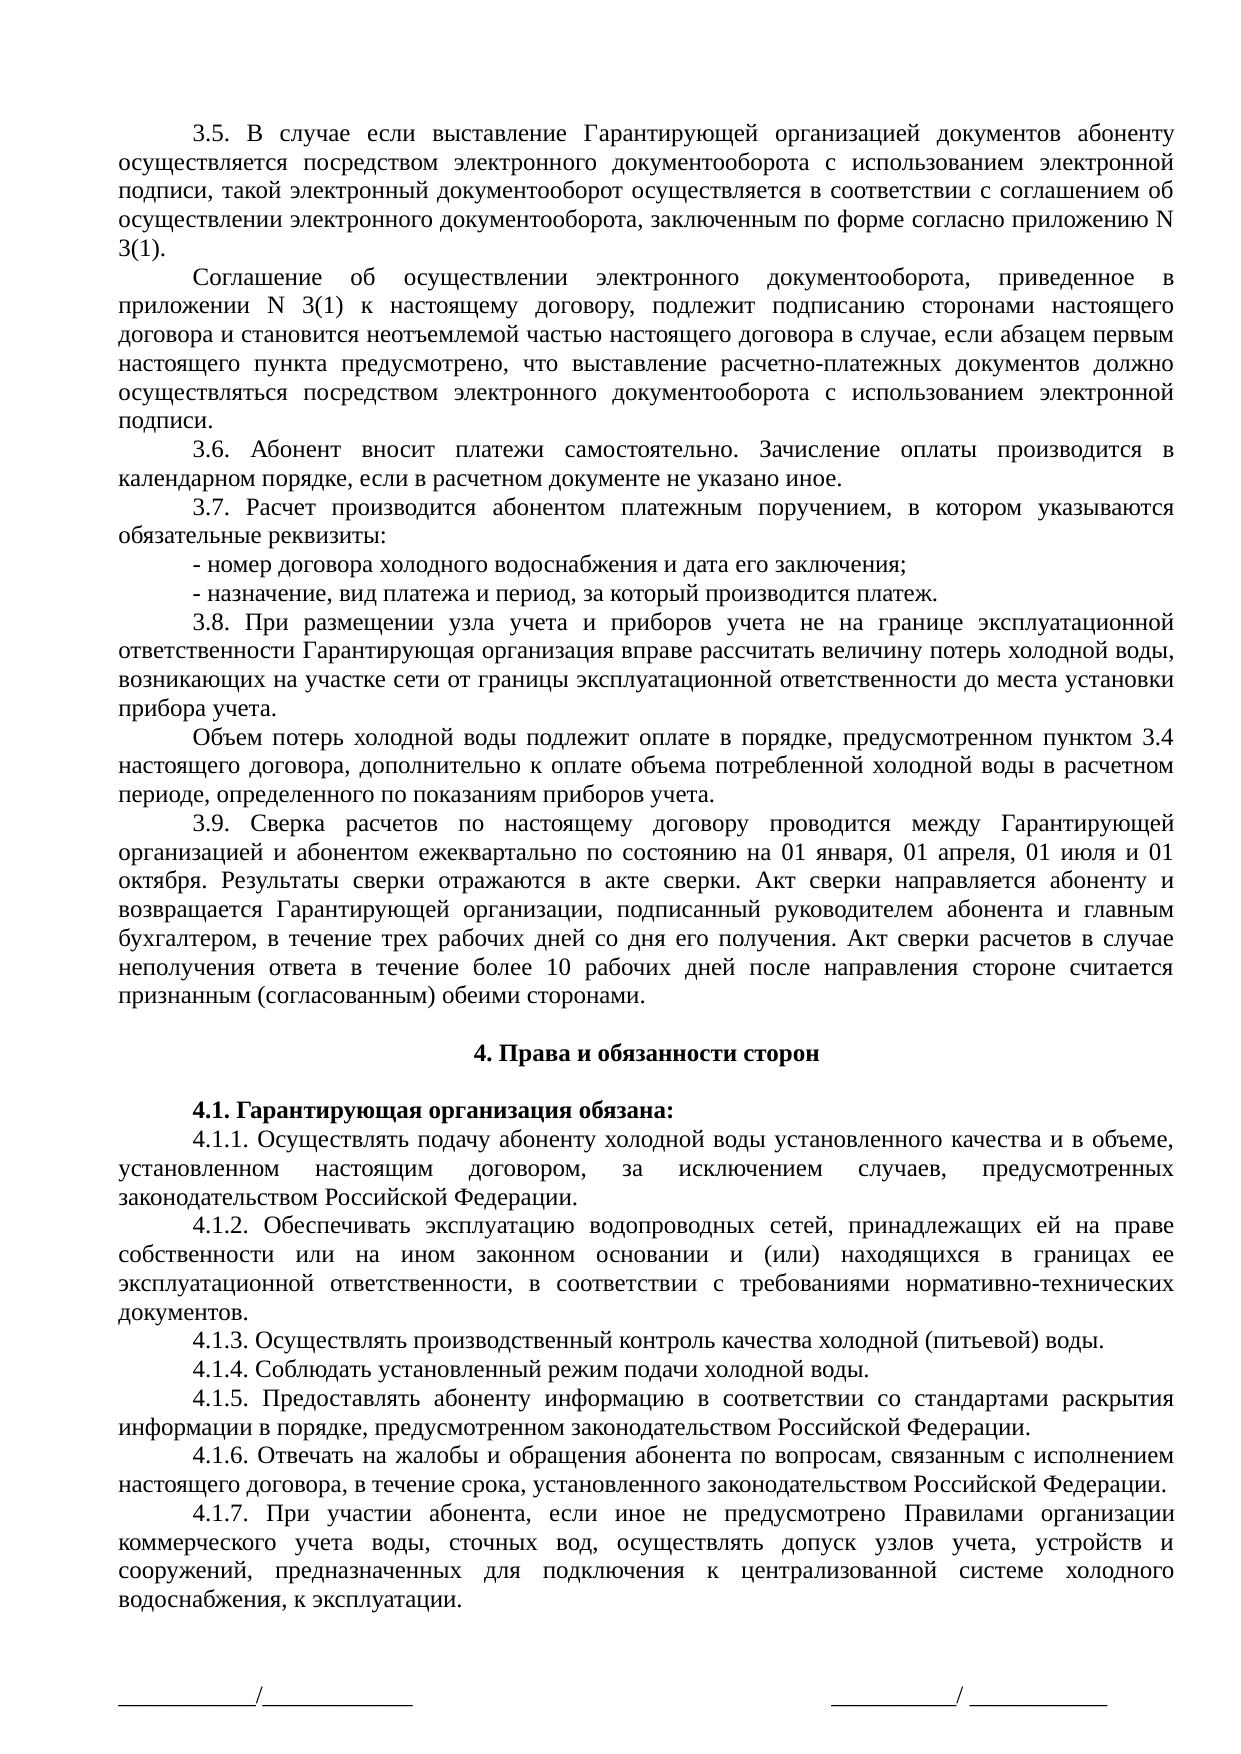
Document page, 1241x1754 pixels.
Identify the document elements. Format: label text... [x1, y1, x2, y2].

text - назначение, вид платежа и период, за который производится платеж. [118, 578, 1175, 607]
text Объем потерь холодной воды подлежит оплате в порядке, предусмотренном пунктом 3.4 настоящего договора, дополнительно к оплате объема потребленной холодной воды в расчетном периоде, определенного по показаниям приборов учета. [118, 722, 1175, 808]
text 3.7. Расчет производится абонентом платежным поручением, в котором указываются обязательные реквизиты: [118, 492, 1175, 549]
text 4.1.6. Отвечать на жалобы и обращения абонента по вопросам, связанным с исполнением настоящего договора, в течение срока, установленного законодательством Российской Федерации. [118, 1441, 1175, 1498]
text 3.6. Абонент вносит платежи самостоятельно. Зачисление оплаты производится в календарном порядке, если в расчетном документе не указано иное. [118, 434, 1175, 492]
text 4.1.7. При участии абонента, если иное не предусмотрено Правилами организации коммерческого учета воды, сточных вод, осуществлять допуск узлов учета, устройств и сооружений, предназначенных для подключения к централизованной системе холодного водоснабжения, к эксплуатации. [118, 1498, 1175, 1613]
text 3.8. При размещении узла учета и приборов учета не на границе эксплуатационной ответственности Гарантирующая организация вправе рассчитать величину потерь холодной воды, возникающих на участке сети от границы эксплуатационной ответственности до места установки прибора учета. [118, 607, 1175, 722]
text 4.1.3. Осуществлять производственный контроль качества холодной (питьевой) воды. [118, 1326, 1175, 1354]
text 3.5. В случае если выставление Гарантирующей организацией документов абоненту осуществляется посредством электронного документооборота с использованием электронной подписи, такой электронный документооборот осуществляется в соответствии с соглашением об осуществлении электронного документооборота, заключенным по форме согласно приложению N 3(1). [118, 118, 1175, 262]
text 4.1. Гарантирующая организация обязана: [118, 1096, 1175, 1124]
text 4.1.1. Осуществлять подачу абоненту холодной воды установленного качества и в объеме, установленном настоящим договором, за исключением случаев, предусмотренных законодательством Российской Федерации. [118, 1124, 1175, 1211]
text 3.9. Сверка расчетов по настоящему договору проводится между Гарантирующей организацией и абонентом ежеквартально по состоянию на 01 января, 01 апреля, 01 июля и 01 октября. Результаты сверки отражаются в акте сверки. Акт сверки направляется абоненту и возвращается Гарантирующей организации, подписанный руководителем абонента и главным бухгалтером, в течение трех рабочих дней со дня его получения. Акт сверки расчетов в случае неполучения ответа в течение более 10 рабочих дней после направления стороне считается признанным (согласованным) обеими сторонами. [118, 808, 1175, 1009]
text Соглашение об осуществлении электронного документооборота, приведенное в приложении N 3(1) к настоящему договору, подлежит подписанию сторонами настоящего договора и становится неотъемлемой частью настоящего договора в случае, если абзацем первым настоящего пункта предусмотрено, что выставление расчетно-платежных документов должно осуществляться посредством электронного документооборота с использованием электронной подписи. [118, 262, 1175, 434]
text 4.1.2. Обеспечивать эксплуатацию водопроводных сетей, принадлежащих ей на праве собственности или на ином законном основании и (или) находящихся в границах ее эксплуатационной ответственности, в соответствии с требованиями нормативно-технических документов. [118, 1211, 1175, 1326]
text 4.1.5. Предоставлять абоненту информацию в соответствии со стандартами раскрытия информации в порядке, предусмотренном законодательством Российской Федерации. [118, 1383, 1175, 1441]
text 4.1.4. Соблюдать установленный режим подачи холодной воды. [118, 1354, 1175, 1383]
text 4. Права и обязанности сторон [118, 1038, 1175, 1067]
text - номер договора холодного водоснабжения и дата его заключения; [118, 549, 1175, 578]
